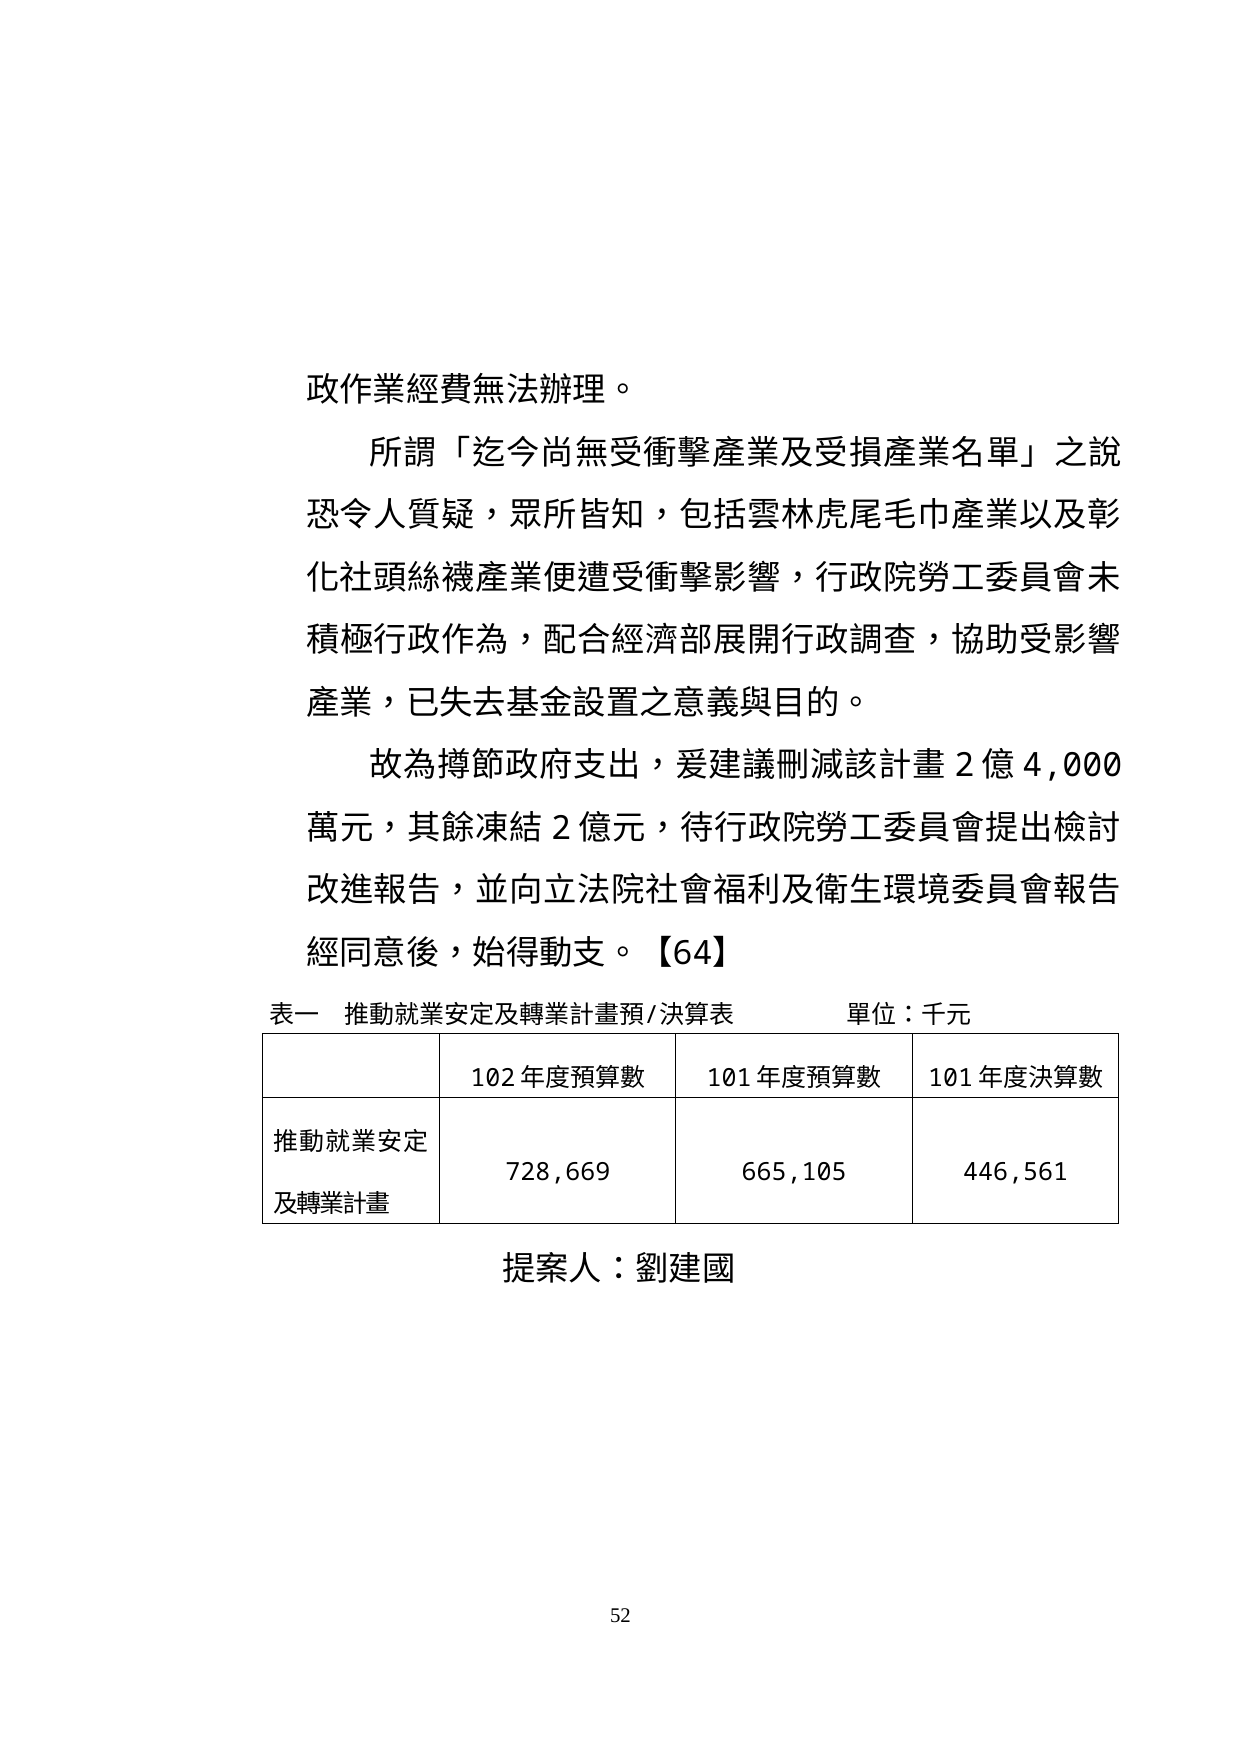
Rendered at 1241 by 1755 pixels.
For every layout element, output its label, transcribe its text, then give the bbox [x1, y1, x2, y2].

table_cell 446,561 [913, 1098, 1118, 1223]
table_header 102年度預算數 [440, 1034, 675, 1097]
text 表一 推動就業安定及轉業計畫預/決算表 單位：千元 [118, 971, 1122, 1033]
text 提案人：劉建國 [502, 1224, 1122, 1286]
table_cell 728,669 [440, 1098, 675, 1223]
text 政作業經費無法辦理。 [251, 346, 1122, 408]
table_header 101年度決算數 [913, 1034, 1118, 1097]
text 故為撙節政府支出，爰建議刪減該計畫2億4,000萬元，其餘凍結2億元，待行政院勞工委員會提出檢討改進報告，並向立法院社會福利及衛生環境委員會報告經同意後，始得動支。【64】 [306, 721, 1122, 971]
table_header 101年度預算數 [676, 1034, 912, 1097]
table_cell 推動就業安定及轉業計畫 [263, 1098, 439, 1223]
table_header [263, 1034, 439, 1097]
text 所謂「迄今尚無受衝擊產業及受損產業名單」之說恐令人質疑，眾所皆知，包括雲林虎尾毛巾產業以及彰化社頭絲襪產業便遭受衝擊影響，行政院勞工委員會未積極行政作為，配合經濟部展開行政調查，協助受影響產業，已失去基金設置之意義與目的。 [306, 408, 1122, 721]
table_cell 665,105 [676, 1098, 912, 1223]
